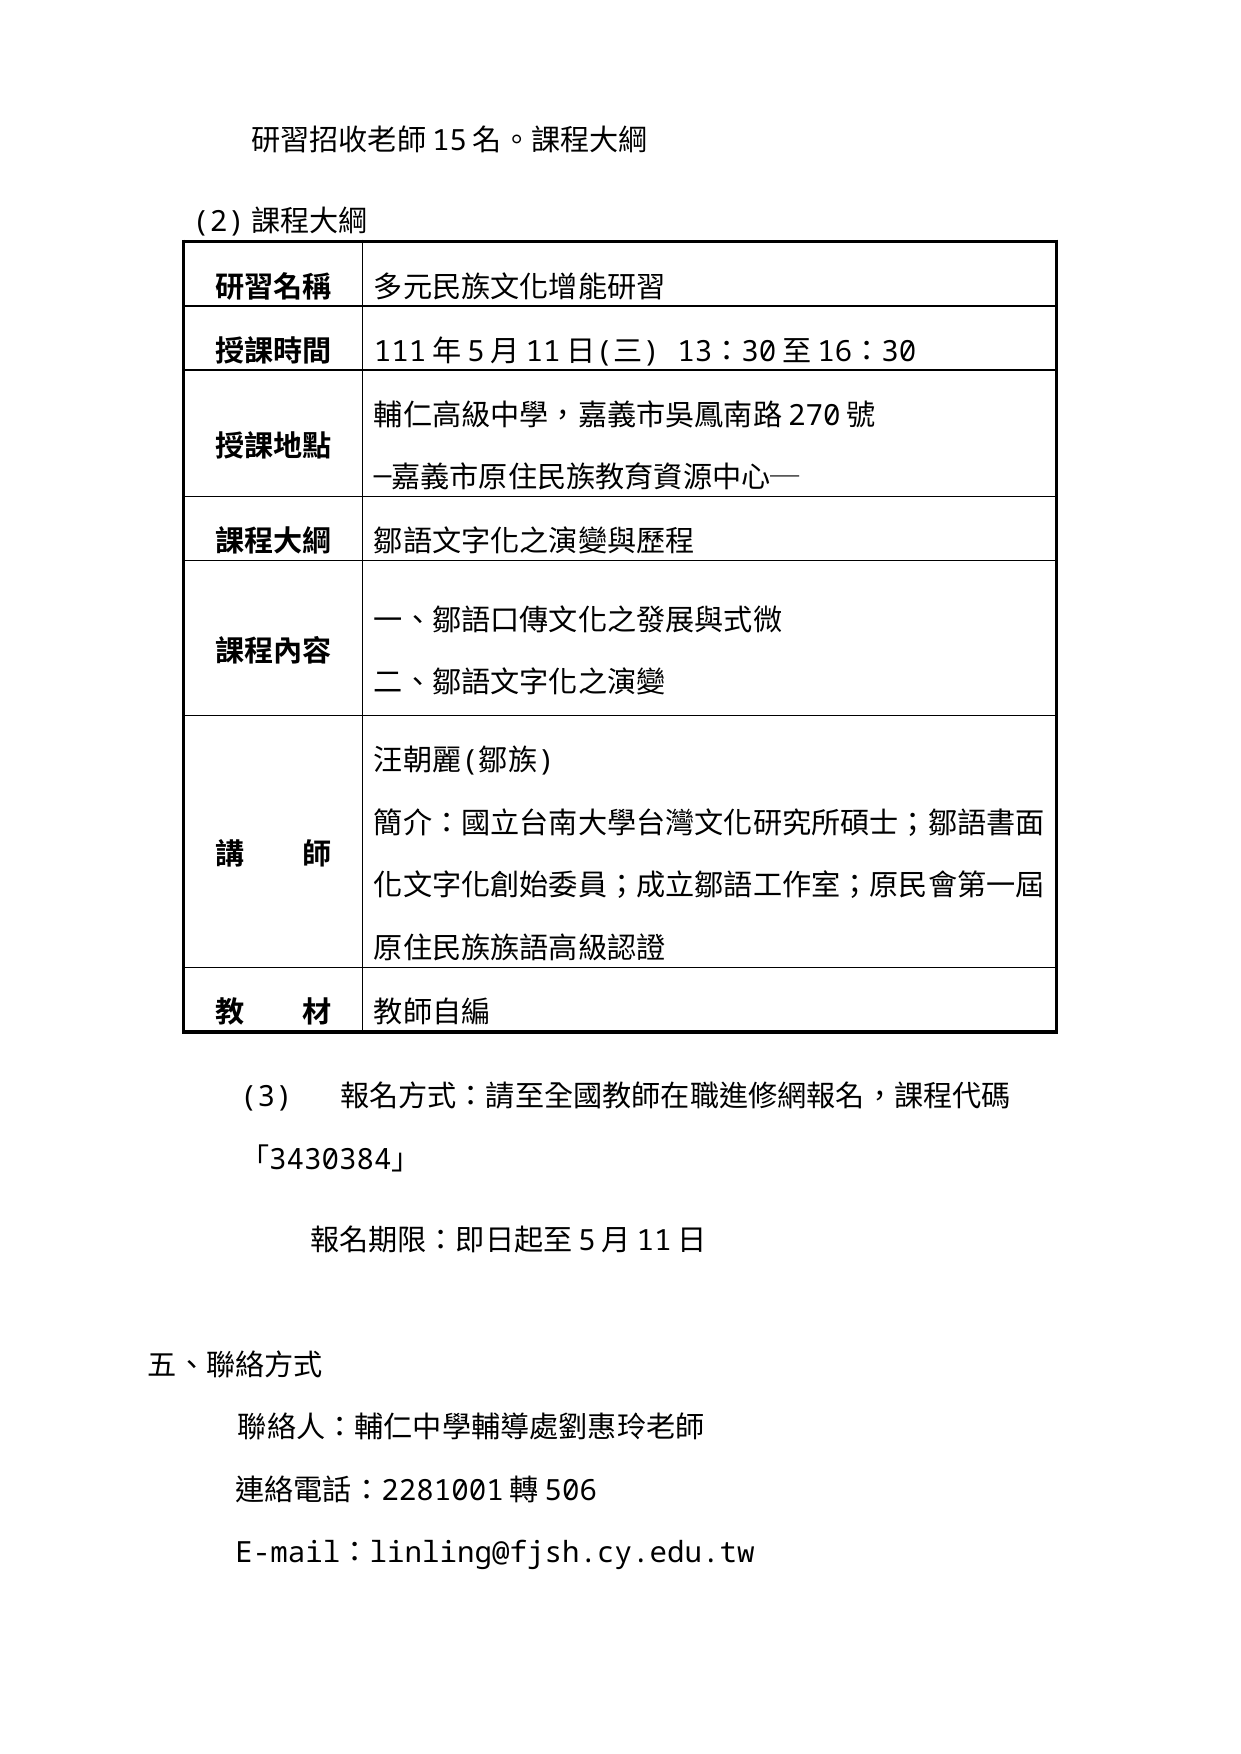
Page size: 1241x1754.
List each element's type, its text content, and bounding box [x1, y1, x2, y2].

text 聯絡人：輔仁中學輔導處劉惠玲老師 [148, 1383, 1092, 1446]
table_header 多元民族文化增能研習 [363, 243, 1055, 305]
table_cell 汪朝麗(鄒族) 簡介：國立台南大學台灣文化研究所碩士；鄒語書面化文字化創始委員；成立鄒語工作室；原民會第一屆原住民族族語高級認證 [363, 716, 1055, 966]
list 報名方式：請至全國教師在職進修網報名，課程代碼「3430384」 [240, 1052, 1092, 1177]
text E-mail：linling@fjsh.cy.edu.tw [148, 1508, 1092, 1571]
table_cell 教師自編 [363, 968, 1055, 1030]
table_header 研習名稱 [185, 243, 362, 305]
table_cell 教 材 [185, 968, 362, 1030]
table_cell 授課地點 [185, 371, 362, 496]
list 研習招收老師15名。課程大綱 [192, 96, 1092, 158]
text 報名期限：即日起至5月11日 [240, 1196, 1092, 1258]
table_cell 一、鄒語口傳文化之發展與式微 二、鄒語文字化之演變 [363, 561, 1055, 715]
table_cell 鄒語文字化之演變與歷程 [363, 497, 1055, 560]
table_cell 111年5月11日(三) 13：30至16：30 [363, 307, 1055, 369]
table_cell 課程內容 [185, 561, 362, 715]
table_cell 輔仁高級中學，嘉義市吳鳳南路270號 ─嘉義市原住民族教育資源中心─ [363, 371, 1055, 496]
text 五、聯絡方式 [148, 1321, 1092, 1383]
text 連絡電話：2281001轉506 [148, 1446, 1092, 1508]
table_cell 課程大綱 [185, 497, 362, 560]
table_cell 講 師 [185, 716, 362, 966]
list 課程大綱 [192, 177, 1092, 239]
table_cell 授課時間 [185, 307, 362, 369]
